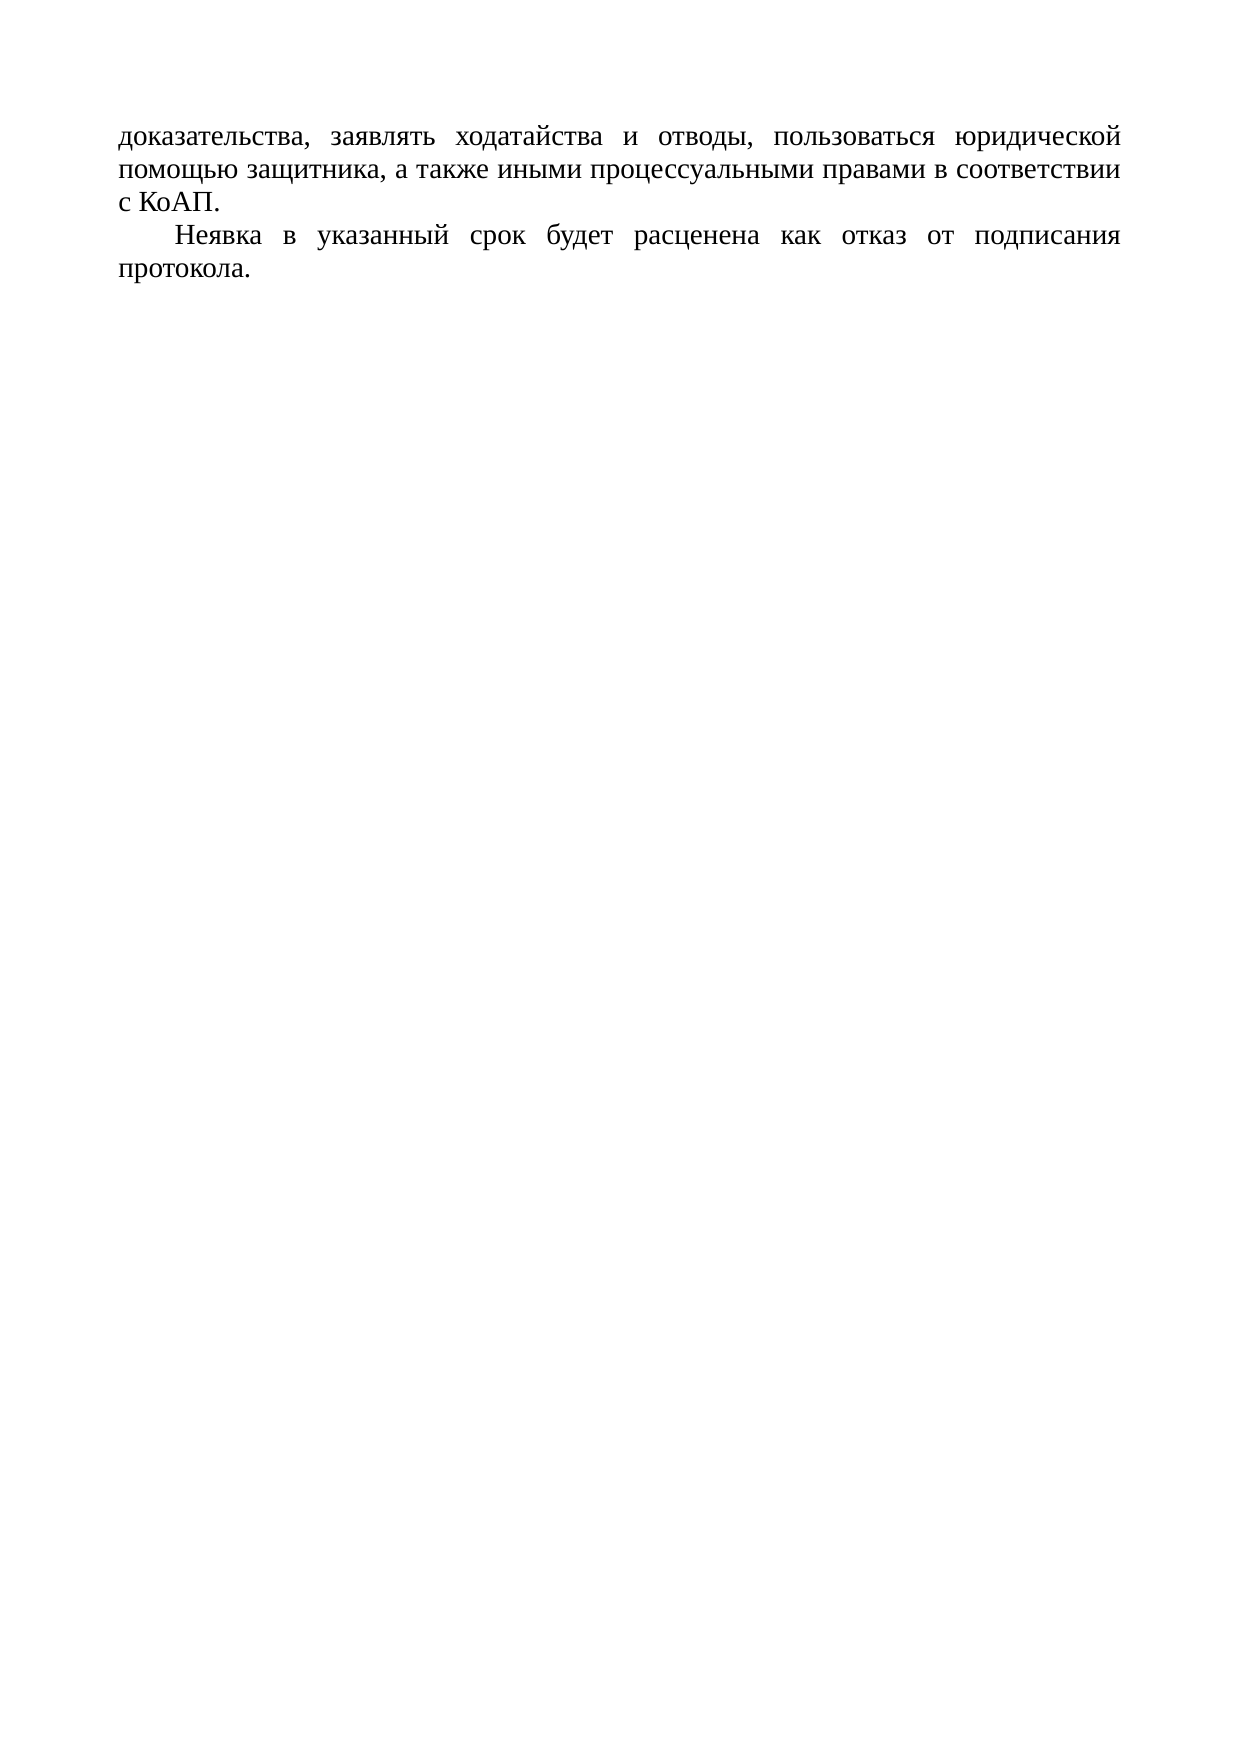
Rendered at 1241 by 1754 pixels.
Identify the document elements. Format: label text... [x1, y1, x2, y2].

text Неявка в указанный срок будет расценена как отказ от подписания протокола. [118, 217, 1122, 284]
text доказательства, заявлять ходатайства и отводы, пользоваться юридической помощью защитника, а также иными процессуальными правами в соответствии с КоАП. [118, 118, 1122, 217]
